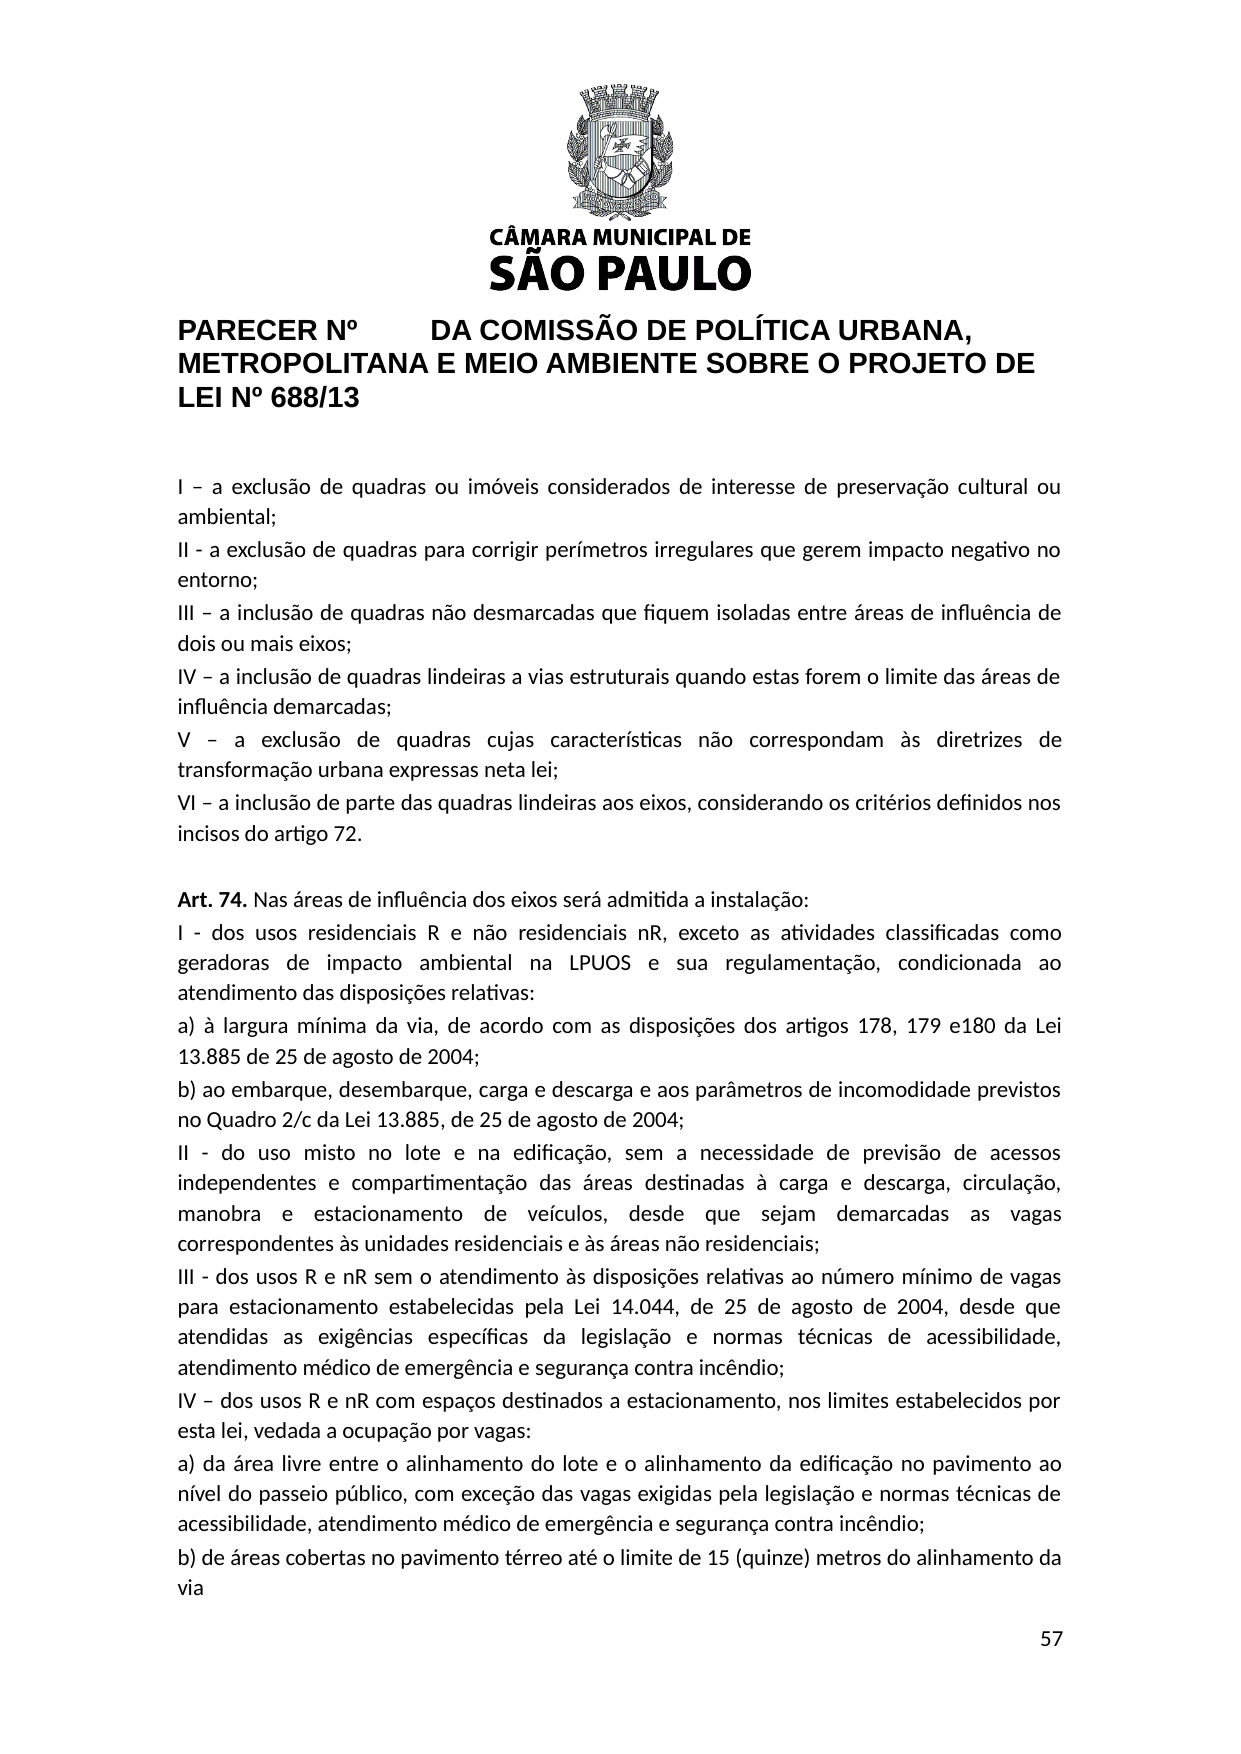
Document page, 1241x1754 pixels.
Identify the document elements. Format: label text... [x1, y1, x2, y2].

text VI – a inclusão de parte das quadras lindeiras aos eixos, considerando os critérios definidos nos incisos do artigo 72. [177, 788, 1063, 847]
text II - a exclusão de quadras para corrigir perímetros irregulares que gerem impacto negativo no entorno; [177, 535, 1063, 593]
text a) à largura mínima da via, de acordo com as disposições dos artigos 178, 179 e180 da Lei 13.885 de 25 de agosto de 2004; [177, 1012, 1063, 1070]
text IV – dos usos R e nR com espaços destinados a estacionamento, nos limites estabelecidos por esta lei, vedada a ocupação por vagas: [177, 1386, 1063, 1444]
text b) ao embarque, desembarque, carga e descarga e aos parâmetros de incomodidade previstos no Quadro 2/c da Lei 13.885, de 25 de agosto de 2004; [177, 1075, 1063, 1133]
text I – a exclusão de quadras ou imóveis considerados de interesse de preservação cultural ou ambiental; [177, 472, 1063, 530]
text Art. 74. Nas áreas de influência dos eixos será admitida a instalação: [177, 885, 1063, 913]
picture [488, 83, 752, 292]
text I - dos usos residenciais R e não residenciais nR, exceto as atividades classificadas como geradoras de impacto ambiental na LPUOS e sua regulamentação, condicionada ao atendimento das disposições relativas: [177, 918, 1063, 1007]
text III – a inclusão de quadras não desmarcadas que fiquem isoladas entre áreas de influência de dois ou mais eixos; [177, 598, 1063, 657]
text III - dos usos R e nR sem o atendimento às disposições relativas ao número mínimo de vagas para estacionamento estabelecidas pela Lei 14.044, de 25 de agosto de 2004, desde que atendidas as exigências específicas da legislação e normas técnicas de acessibilidade, atendimento médico de emergência e segurança contra incêndio; [177, 1262, 1063, 1381]
text V – a exclusão de quadras cujas características não correspondam às diretrizes de transformação urbana expressas neta lei; [177, 725, 1063, 783]
text b) de áreas cobertas no pavimento térreo até o limite de 15 (quinze) metros do alinhamento da via [177, 1543, 1063, 1601]
text II - do uso misto no lote e na edificação, sem a necessidade de previsão de acessos independentes e compartimentação das áreas destinadas à carga e descarga, circulação, manobra e estacionamento de veículos, desde que sejam demarcadas as vagas correspondentes às unidades residenciais e às áreas não residenciais; [177, 1138, 1063, 1257]
text IV – a inclusão de quadras lindeiras a vias estruturais quando estas forem o limite das áreas de influência demarcadas; [177, 662, 1063, 720]
text a) da área livre entre o alinhamento do lote e o alinhamento da edificação no pavimento ao nível do passeio público, com exceção das vagas exigidas pela legislação e normas técnicas de acessibilidade, atendimento médico de emergência e segurança contra incêndio; [177, 1449, 1063, 1538]
